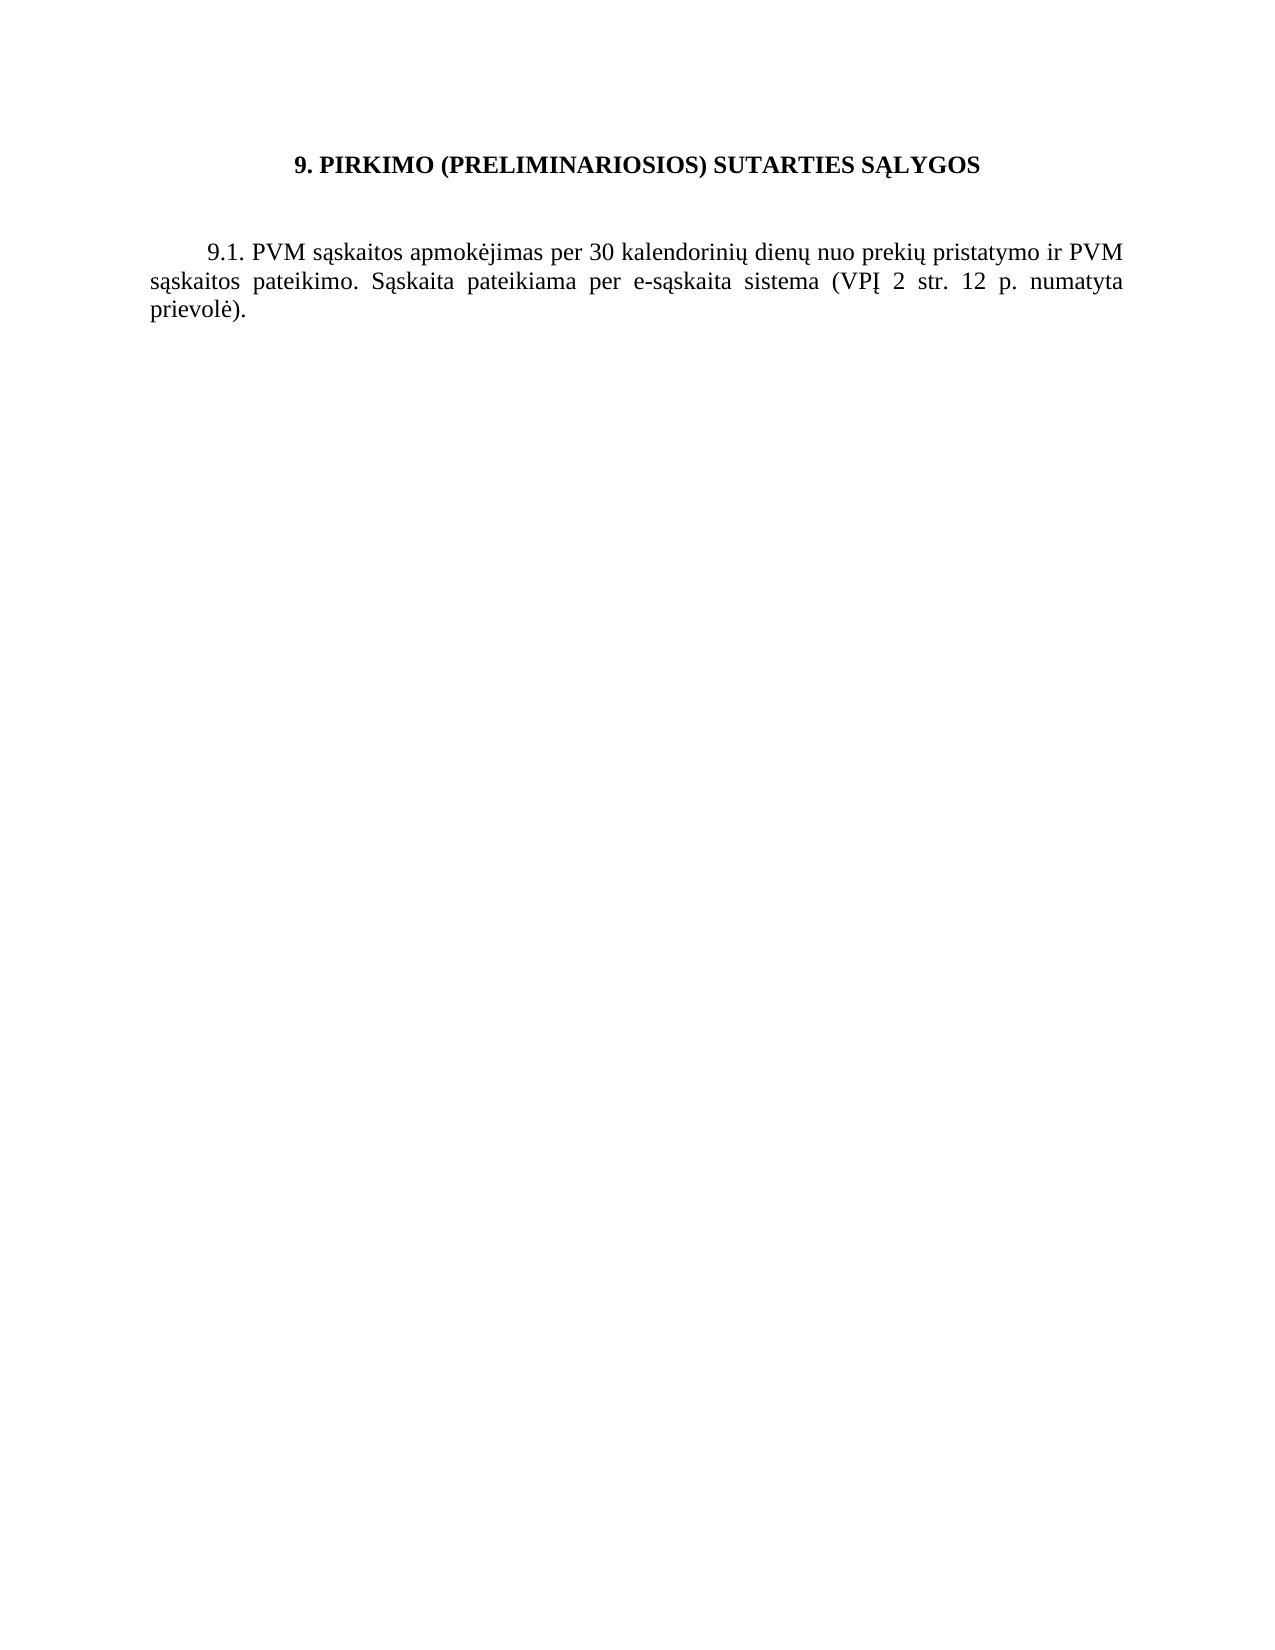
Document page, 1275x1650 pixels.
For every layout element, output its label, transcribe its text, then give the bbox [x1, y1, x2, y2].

text 9. PIRKIMO (PRELIMINARIOSIOS) SUTARTIES SĄLYGOS [150, 150, 1125, 179]
text 9.1. PVM sąskaitos apmokėjimas per 30 kalendorinių dienų nuo prekių pristatymo ir PVM sąskaitos pateikimo. Sąskaita pateikiama per e-sąskaita sistema (VPĮ 2 str. 12 p. numatyta prievolė). [150, 237, 1125, 323]
